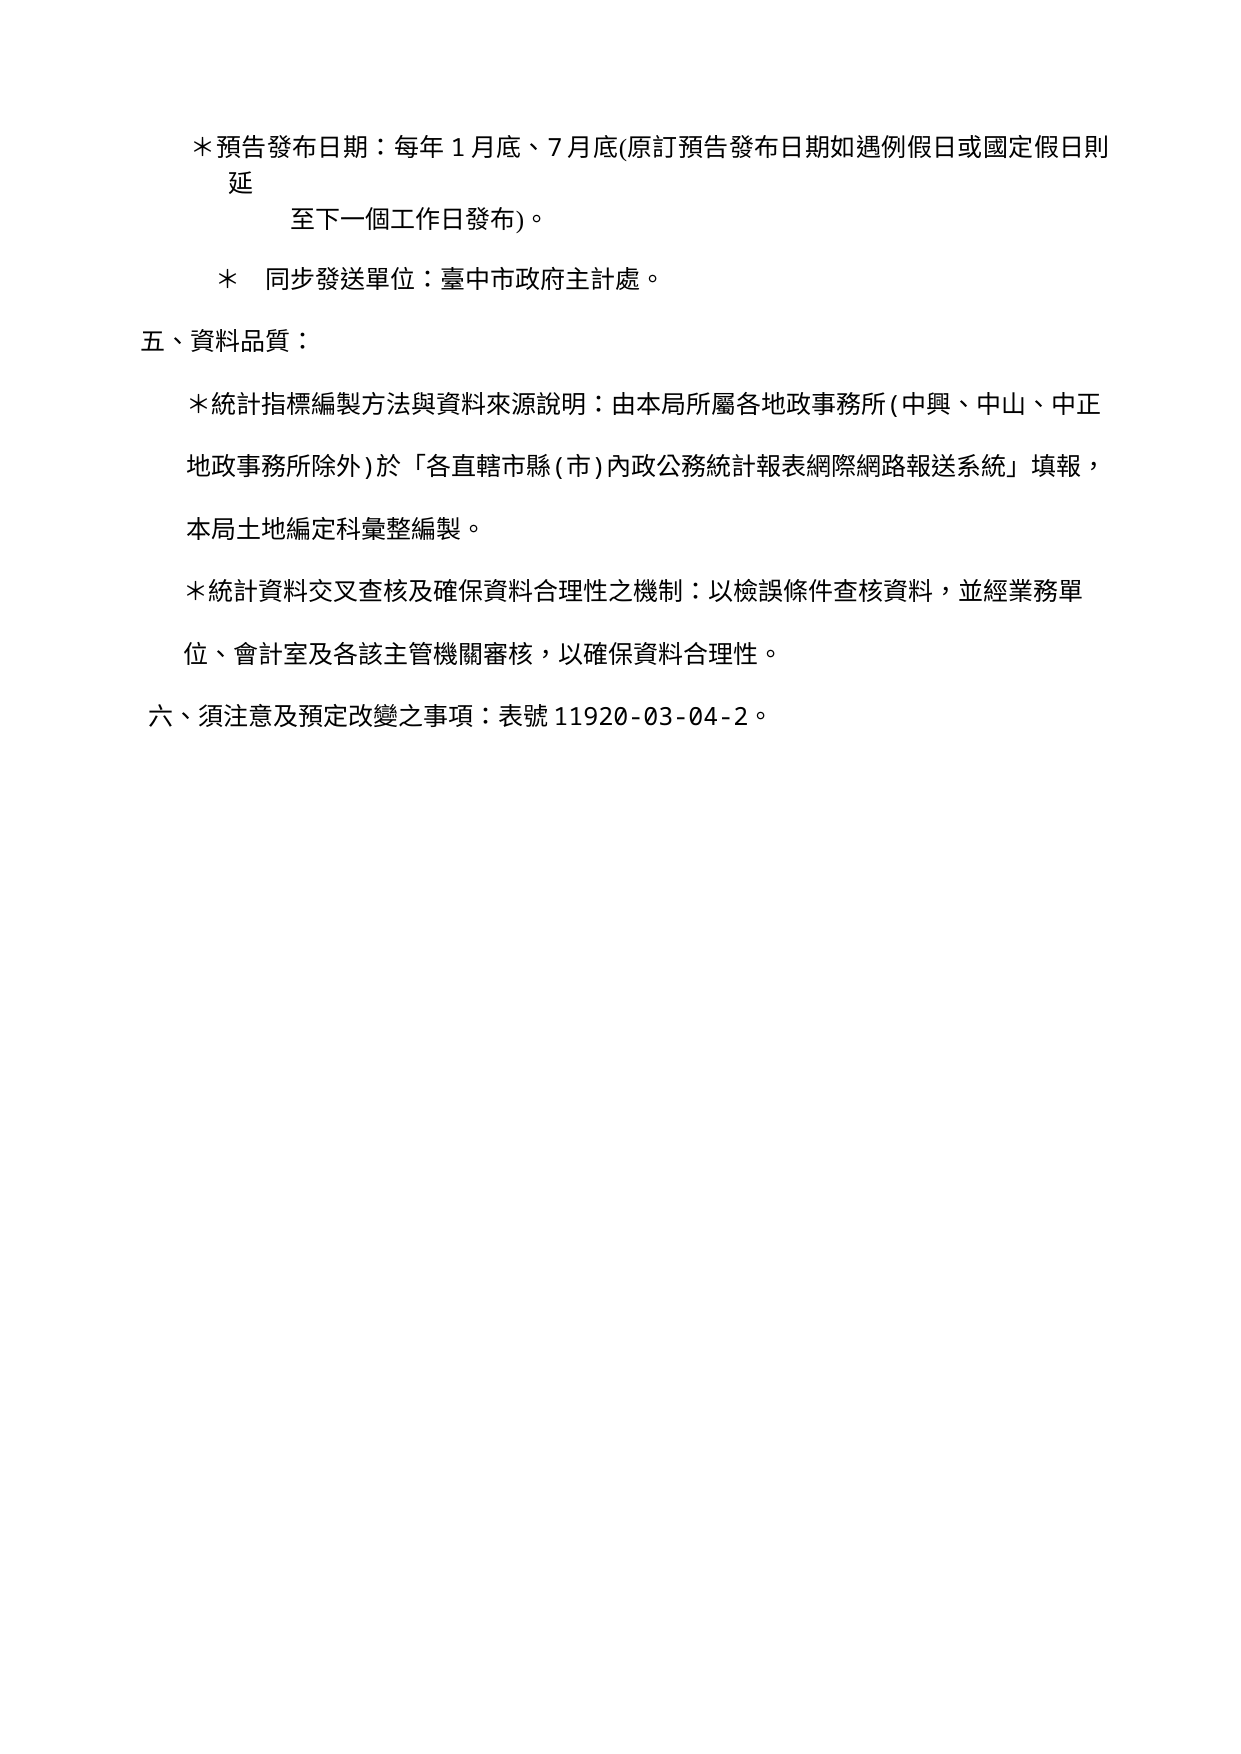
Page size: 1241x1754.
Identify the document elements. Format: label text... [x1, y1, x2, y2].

table_cell 六、須注意及預定改變之事項：表號11920-03-04-2。 [129, 673, 1122, 1611]
table_cell 五、資料品質： ＊統計指標編製方法與資料來源說明：由本局所屬各地政事務所(中興、中山、中正 地政事務所除外)於「各直轄市縣(市)內政公務統計報表網際網路報送系統」填報， 本局土地編定科彙整編製。 ＊統計資料交叉查核及確保資料合理性之機制：以檢誤條件查核資料，並經業務單 位、會計室及各該主管機關審核，以確保資料合理性。 [129, 298, 1122, 673]
table_cell ＊預告發布日期：每年1月底、7月底(原訂預告發布日期如遇例假日或國定假日則延 至下一個工作日發布)。 同步發送單位：臺中市政府主計處。 [129, 127, 1122, 298]
